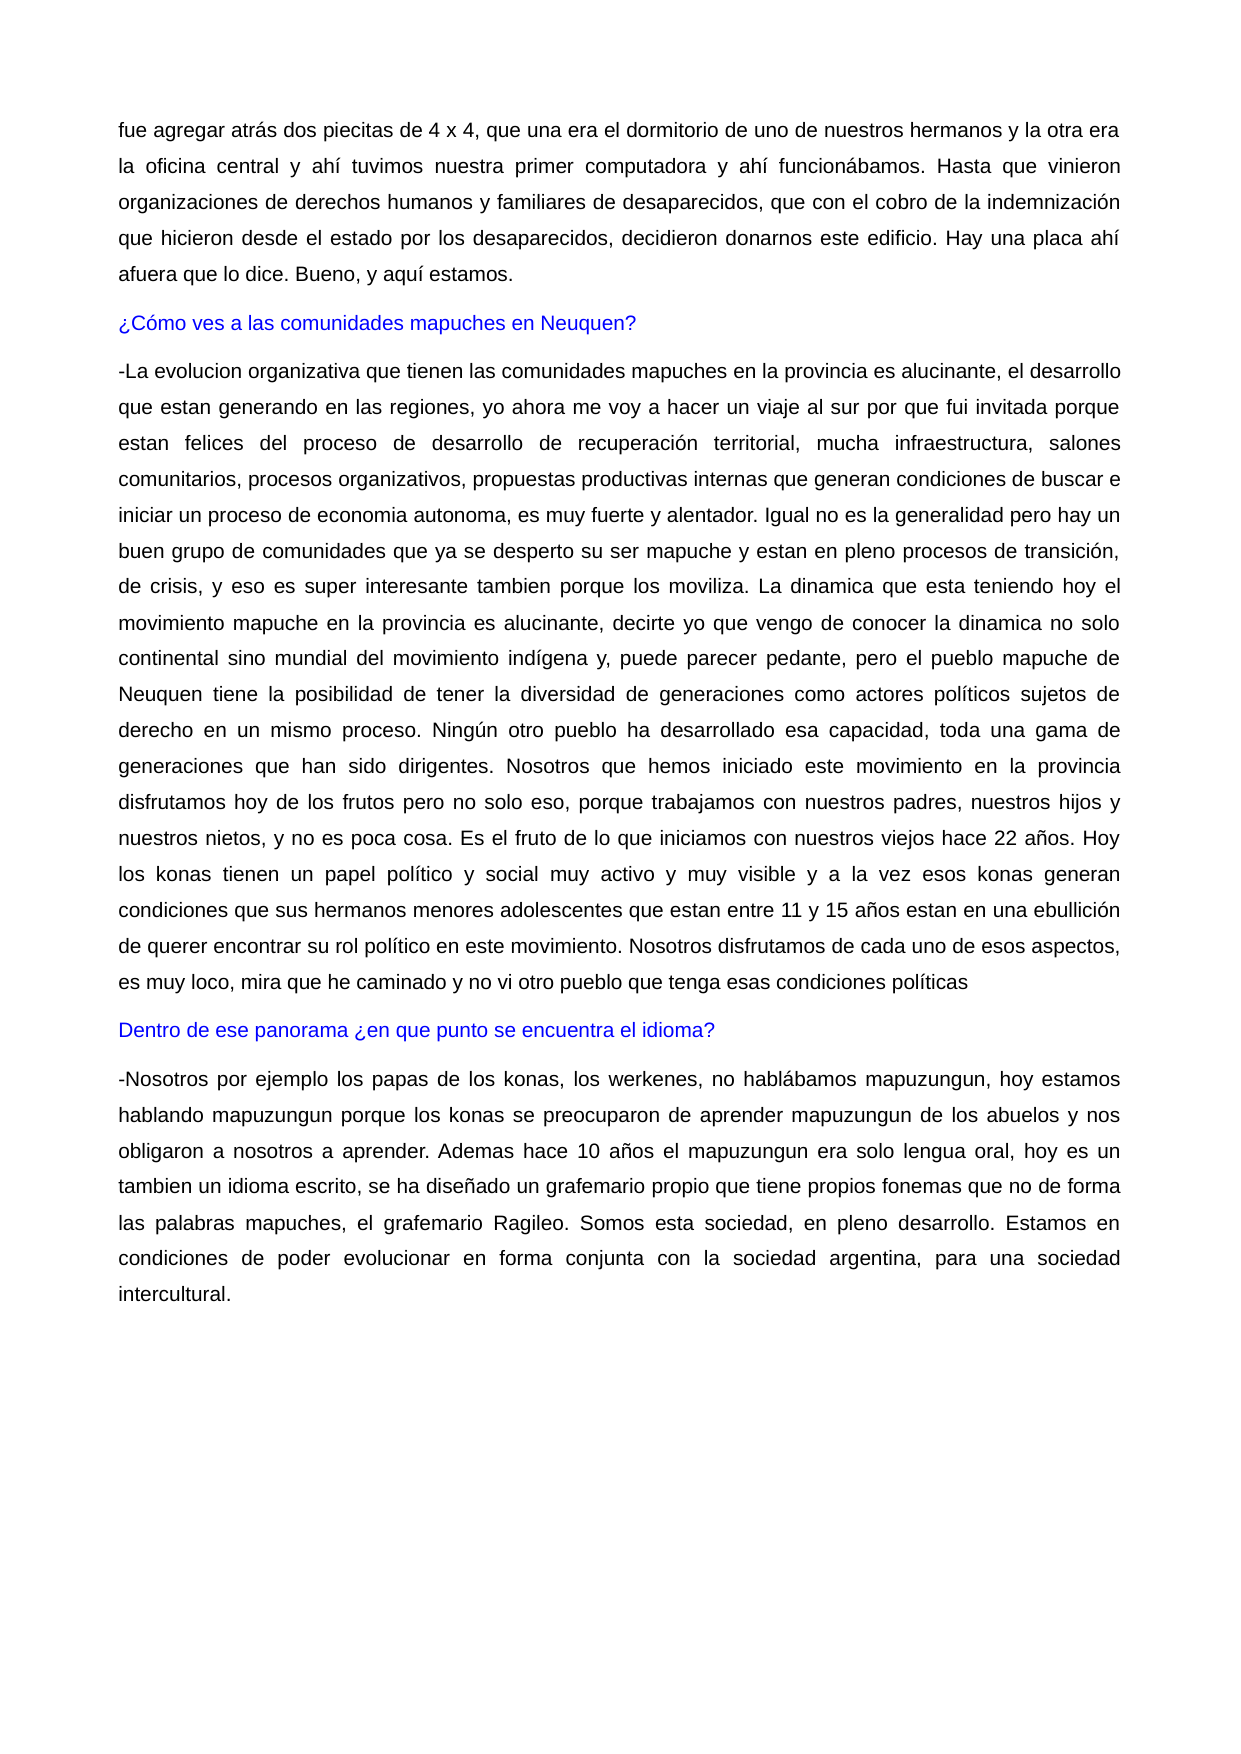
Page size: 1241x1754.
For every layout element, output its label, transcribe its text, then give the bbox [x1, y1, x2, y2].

text ¿Cómo ves a las comunidades mapuches en Neuquen? [118, 310, 1122, 334]
text Dentro de ese panorama ¿en que punto se encuentra el idioma? [118, 1018, 1122, 1042]
text -La evolucion organizativa que tienen las comunidades mapuches en la provincia es alucinante, el desarrollo que estan generando en las regiones, yo ahora me voy a hacer un viaje al sur por que fui invitada porque estan felices del proceso de desarrollo de recuperación territorial, mucha infraestructura, salones comunitarios, procesos organizativos, propuestas productivas internas que generan condiciones de buscar e iniciar un proceso de economia autonoma, es muy fuerte y alentador. Igual no es la generalidad pero hay un buen grupo de comunidades que ya se desperto su ser mapuche y estan en pleno procesos de transición, de crisis, y eso es super interesante tambien porque los moviliza. La dinamica que esta teniendo hoy el movimiento mapuche en la provincia es alucinante, decirte yo que vengo de conocer la dinamica no solo continental sino mundial del movimiento indígena y, puede parecer pedante, pero el pueblo mapuche de Neuquen tiene la posibilidad de tener la diversidad de generaciones como actores políticos sujetos de derecho en un mismo proceso. Ningún otro pueblo ha desarrollado esa capacidad, toda una gama de generaciones que han sido dirigentes. Nosotros que hemos iniciado este movimiento en la provincia disfrutamos hoy de los frutos pero no solo eso, porque trabajamos con nuestros padres, nuestros hijos y nuestros nietos, y no es poca cosa. Es el fruto de lo que iniciamos con nuestros viejos hace 22 años. Hoy los konas tienen un papel político y social muy activo y muy visible y a la vez esos konas generan condiciones que sus hermanos menores adolescentes que estan entre 11 y 15 años estan en una ebullición de querer encontrar su rol político en este movimiento. Nosotros disfrutamos de cada uno de esos aspectos, es muy loco, mira que he caminado y no vi otro pueblo que tenga esas condiciones políticas [118, 359, 1122, 994]
text -Nosotros por ejemplo los papas de los konas, los werkenes, no hablábamos mapuzungun, hoy estamos hablando mapuzungun porque los konas se preocuparon de aprender mapuzungun de los abuelos y nos obligaron a nosotros a aprender. Ademas hace 10 años el mapuzungun era solo lengua oral, hoy es un tambien un idioma escrito, se ha diseñado un grafemario propio que tiene propios fonemas que no de forma las palabras mapuches, el grafemario Ragileo. Somos esta sociedad, en pleno desarrollo. Estamos en condiciones de poder evolucionar en forma conjunta con la sociedad argentina, para una sociedad intercultural. [118, 1067, 1122, 1306]
text fue agregar atrás dos piecitas de 4 x 4, que una era el dormitorio de uno de nuestros hermanos y la otra era la oficina central y ahí tuvimos nuestra primer computadora y ahí funcionábamos. Hasta que vinieron organizaciones de derechos humanos y familiares de desaparecidos, que con el cobro de la indemnización que hicieron desde el estado por los desaparecidos, decidieron donarnos este edificio. Hay una placa ahí afuera que lo dice. Bueno, y aquí estamos. [118, 118, 1122, 286]
